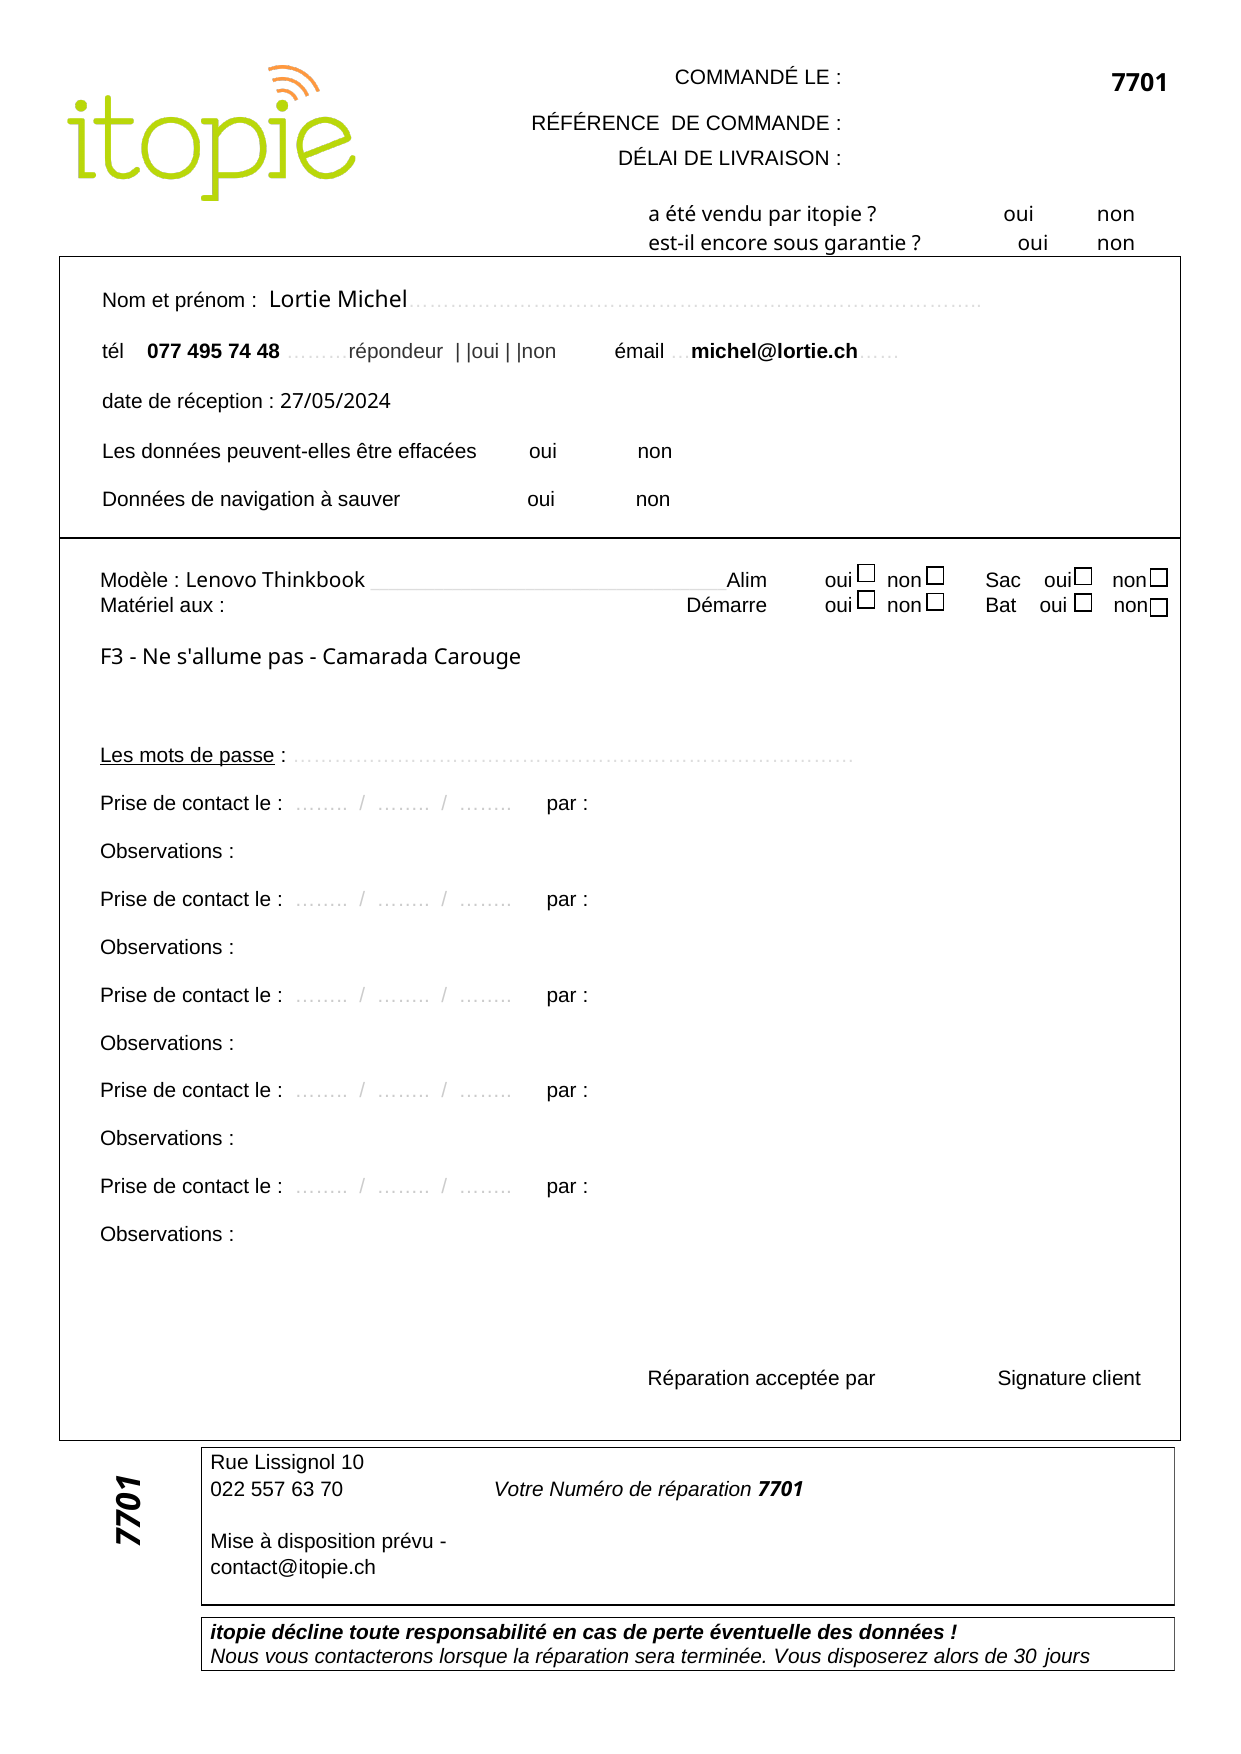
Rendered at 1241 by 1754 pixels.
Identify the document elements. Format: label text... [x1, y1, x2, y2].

text Prise de contact le : …….. / …….. / …….. par : [60, 788, 1180, 815]
table_header COMMANDÉ LE : [490, 59, 847, 104]
text Observations : [60, 1123, 1180, 1150]
text Modèle : Lenovo Thinkbook Alim oui non Sac oui non [60, 562, 856, 590]
text Nom et prénom : Lortie Michel……………………………………………………………………….. [60, 280, 1180, 314]
text Prise de contact le : …….. / …….. / …….. par : [60, 883, 1180, 911]
table_cell DÉLAI DE LIVRAISON : [490, 140, 847, 175]
text Matériel aux : Démarre oui non Bat oui non [60, 590, 1180, 617]
table_cell itopie décline toute responsabilité en cas de perte éventuelle des données ! Nous vous contacterons lorsque la réparation sera terminée. Vous disposerez alors de 30 jours [195, 1611, 1180, 1677]
text est-il encore sous garantie ? oui non [59, 228, 1181, 256]
table_header 7701 [59, 1441, 195, 1677]
text Les données peuvent-elles être effacées oui non [60, 436, 1180, 463]
text a été vendu par itopie ? oui non [59, 199, 1181, 228]
text Modèle : Lenovo Thinkbook Alim oui non Sac oui non [879, 562, 925, 590]
text date de réception : 27/05/2024 [60, 383, 1180, 415]
picture [67, 65, 356, 201]
text Observations : [60, 931, 1180, 958]
text Réparation acceptée par Signature client [60, 1363, 1180, 1390]
text tél 077 495 74 48 ………répondeur | |oui | |non émail …michel@lortie.ch…… [60, 335, 1180, 362]
table_cell [847, 140, 1180, 175]
table_cell [847, 105, 1180, 140]
text Observations : [60, 1219, 1180, 1246]
text F3 - Ne s'allume pas - Camarada Carouge [60, 638, 1180, 671]
table_header 7701 [847, 59, 1180, 104]
table_header Rue Lissignol 10 022 557 63 70 Votre Numéro de réparation 7701 Mise à disposition prévu - contact@itopie.ch [195, 1441, 1180, 1611]
text Données de navigation à sauver oui non [60, 484, 1180, 511]
table_cell RÉFÉRENCE DE COMMANDE : [490, 105, 847, 140]
text Modèle : Lenovo Thinkbook Alim oui non Sac oui non [948, 562, 1180, 590]
text Observations : [60, 836, 1180, 863]
text Prise de contact le : …….. / …….. / …….. par : [60, 979, 1180, 1006]
text Observations : [60, 1027, 1180, 1054]
text Les mots de passe : ……………………………………………………………………… [60, 740, 1180, 767]
text Prise de contact le : …….. / …….. / …….. par : [60, 1075, 1180, 1102]
text Prise de contact le : …….. / …….. / …….. par : [60, 1171, 1180, 1198]
